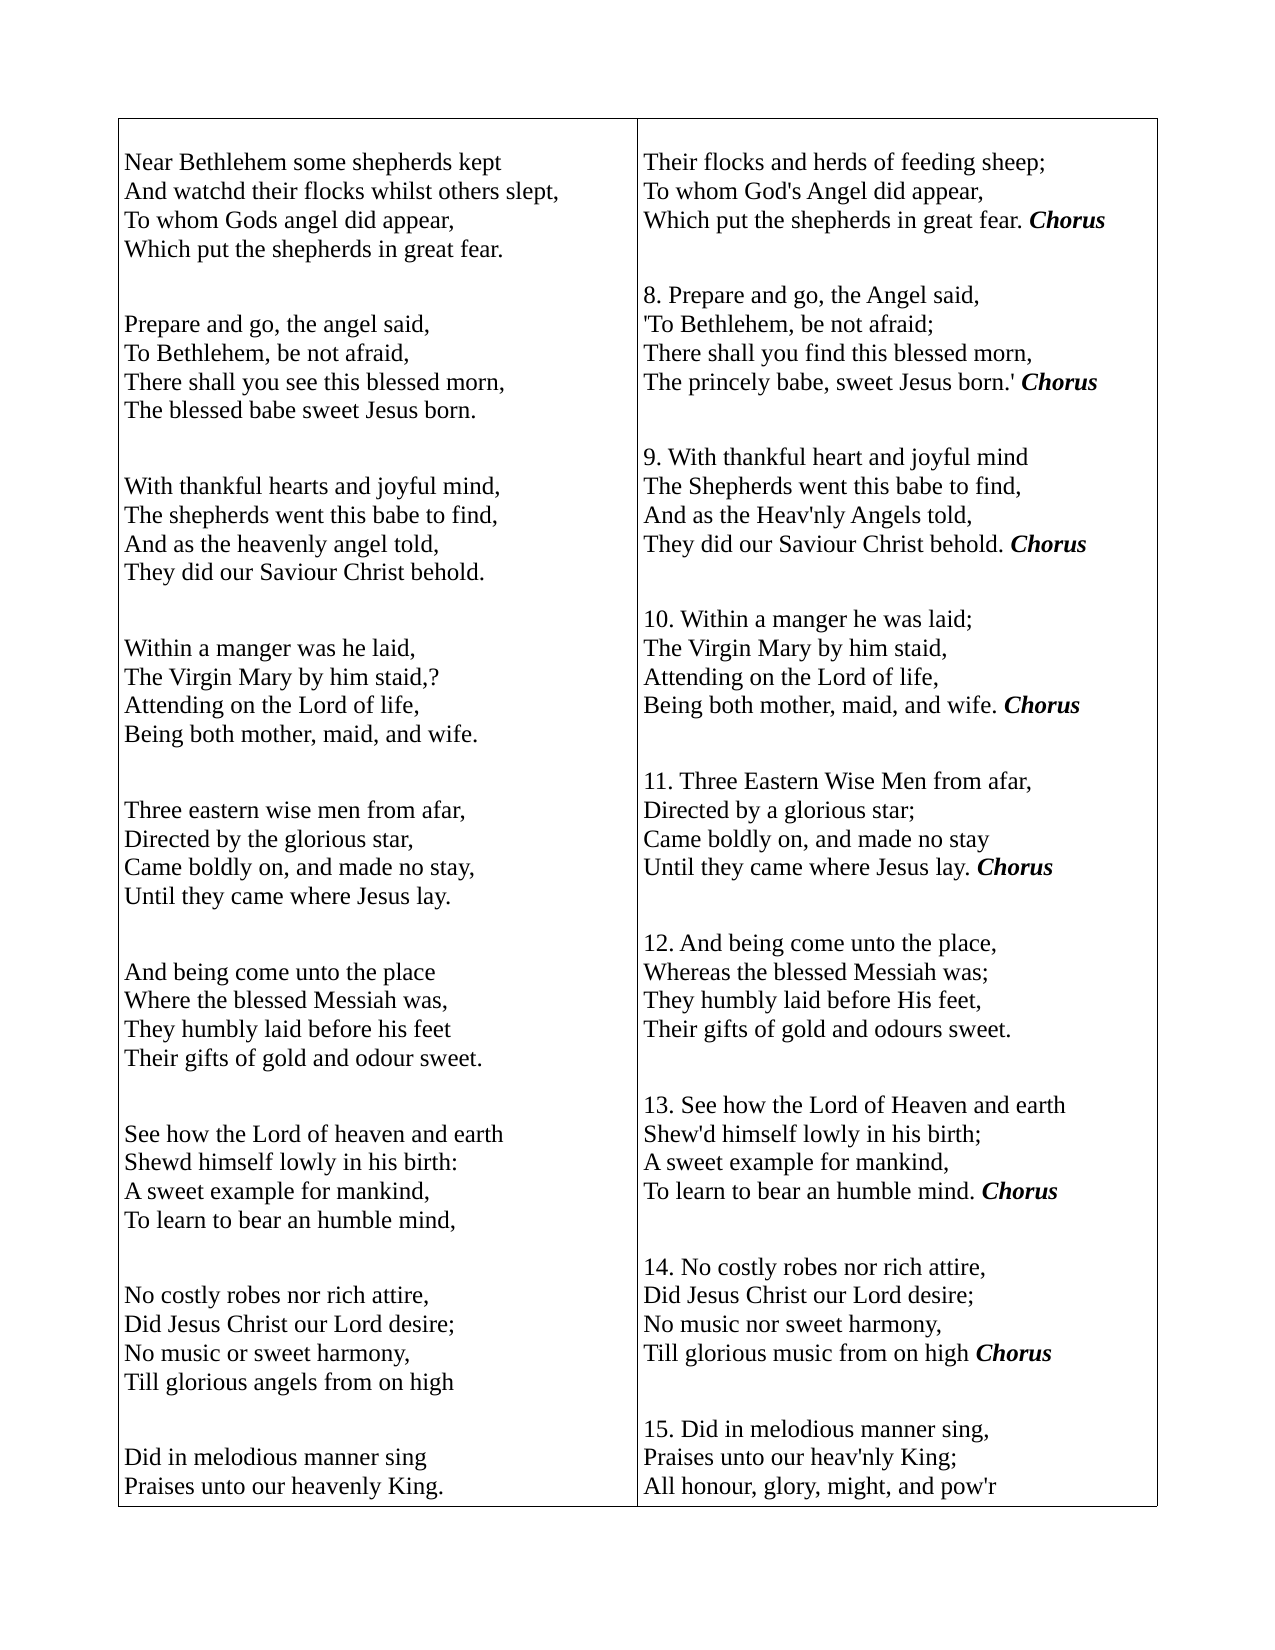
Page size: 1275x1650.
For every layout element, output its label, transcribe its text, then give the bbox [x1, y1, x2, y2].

table_header Near Bethlehem some shepherds kept And watchd their flocks whilst others slept, To whom Gods angel did appear, Which put the shepherds in great fear. Prepare and go, the angel said, To Bethlehem, be not afraid, There shall you see this blessed morn, The blessed babe sweet Jesus born. With thankful hearts and joyful mind, The shepherds went this babe to find, And as the heavenly angel told, They did our Saviour Christ behold. Within a manger was he laid, The Virgin Mary by him staid,? Attending on the Lord of life, Being both mother, maid, and wife. Three eastern wise men from afar, Directed by the glorious star, Came boldly on, and made no stay, Until they came where Jesus lay. And being come unto the place Where the blessed Messiah was, They humbly laid before his feet Their gifts of gold and odour sweet. See how the Lord of heaven and earth Shewd himself lowly in his birth: A sweet example for mankind, To learn to bear an humble mind, No costly robes nor rich attire, Did Jesus Christ our Lord desire; No music or sweet harmony, Till glorious angels from on high Did in melodious manner sing Praises unto our heavenly King. [119, 119, 637, 1506]
table_header Their flocks and herds of feeding sheep; To whom God's Angel did appear, Which put the shepherds in great fear. Chorus 8. Prepare and go, the Angel said, 'To Bethlehem, be not afraid; There shall you find this blessed morn, The princely babe, sweet Jesus born.' Chorus 9. With thankful heart and joyful mind The Shepherds went this babe to find, And as the Heav'nly Angels told, They did our Saviour Christ behold. Chorus 10. Within a manger he was laid; The Virgin Mary by him staid, Attending on the Lord of life, Being both mother, maid, and wife. Chorus 11. Three Eastern Wise Men from afar, Directed by a glorious star; Came boldly on, and made no stay Until they came where Jesus lay. Chorus 12. And being come unto the place, Whereas the blessed Messiah was; They humbly laid before His feet, Their gifts of gold and odours sweet. 13. See how the Lord of Heaven and earth Shew'd himself lowly in his birth; A sweet example for mankind, To learn to bear an humble mind. Chorus 14. No costly robes nor rich attire, Did Jesus Christ our Lord desire; No music nor sweet harmony, Till glorious music from on high Chorus 15. Did in melodious manner sing, Praises unto our heav'nly King; All honour, glory, might, and pow'r [638, 119, 1157, 1506]
